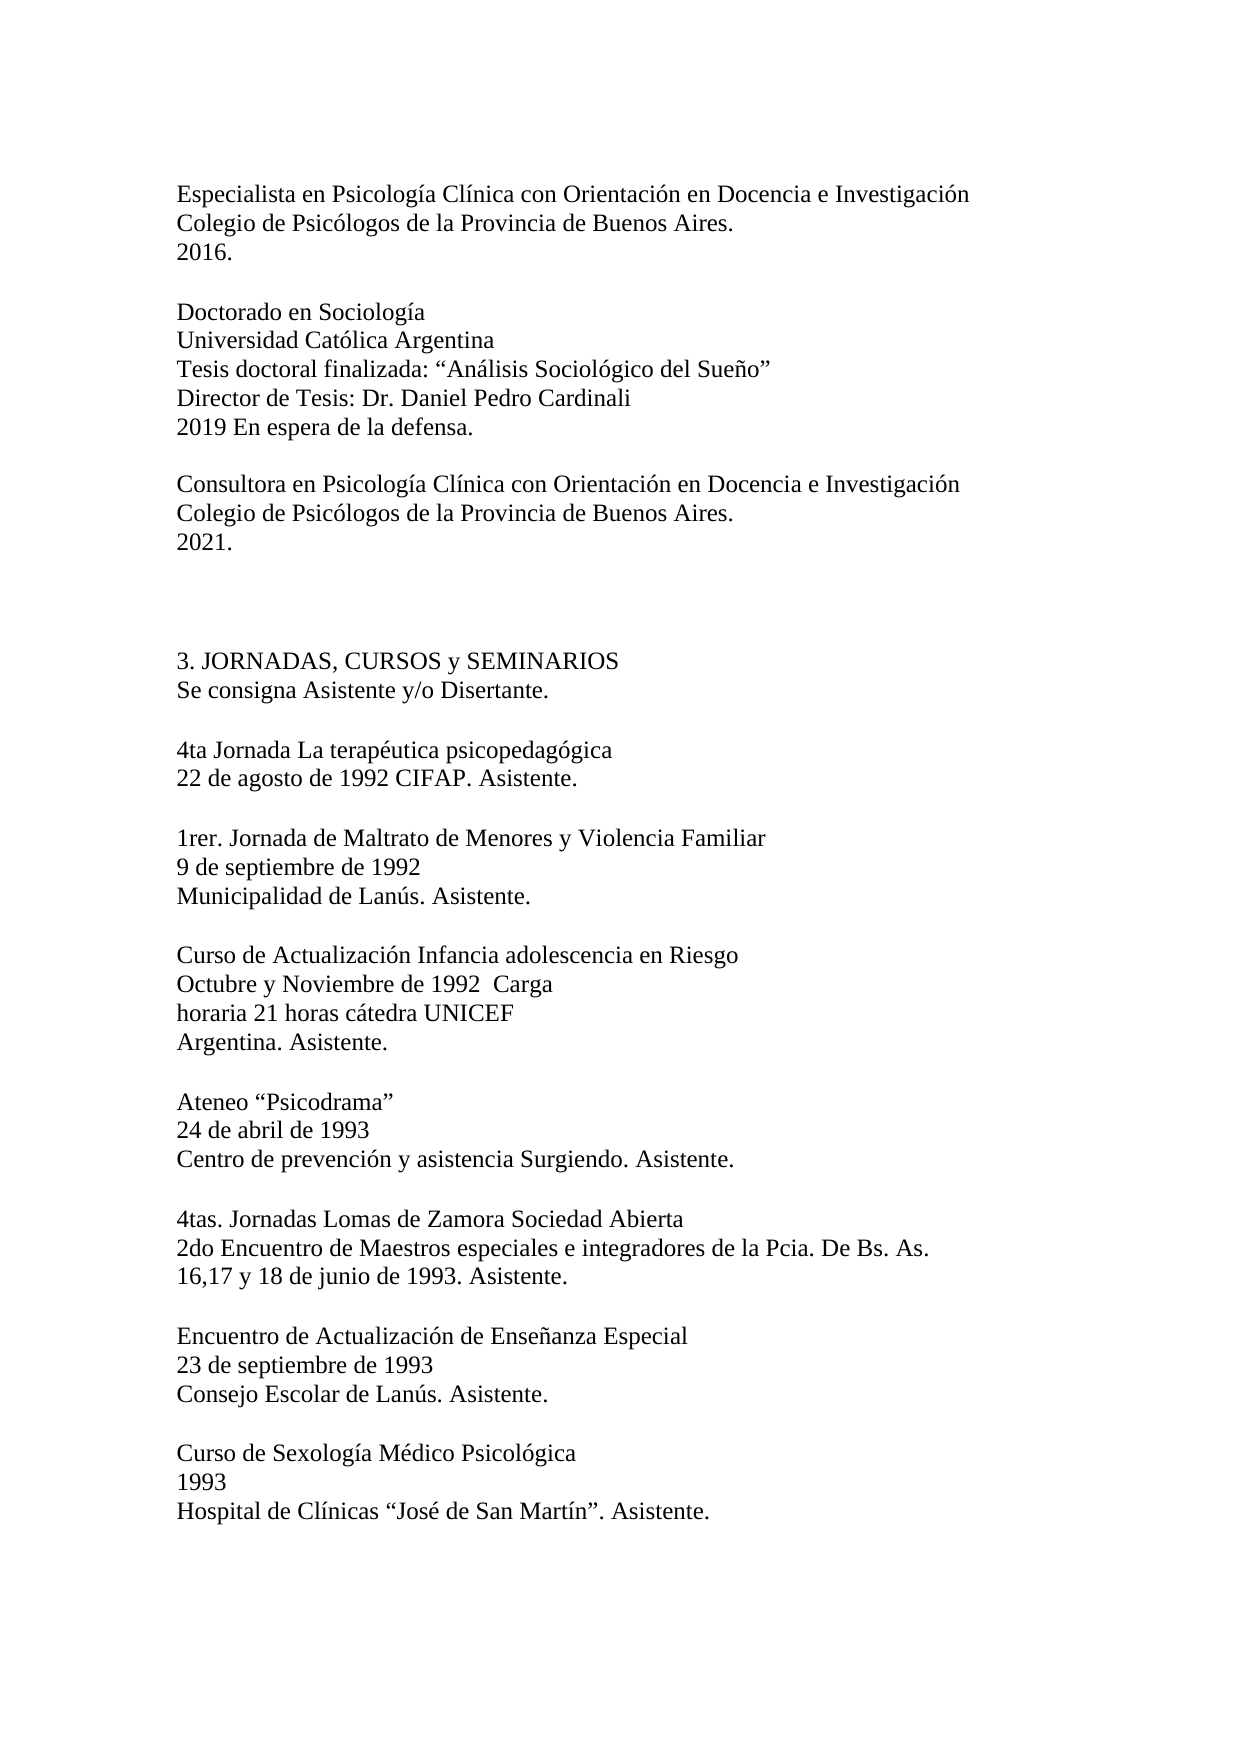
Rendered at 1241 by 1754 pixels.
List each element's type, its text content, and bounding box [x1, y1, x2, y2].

text Universidad Católica Argentina [176, 325, 1061, 354]
text 2016. [176, 237, 1061, 266]
text Municipalidad de Lanús. Asistente. [176, 881, 1061, 909]
text Octubre y Noviembre de 1992 Carga horaria 21 horas cátedra UNICEF Argentina. Asistente. [176, 969, 554, 1056]
text Se consigna Asistente y/o Disertante. [176, 675, 1061, 704]
text 3. JORNADAS, CURSOS y SEMINARIOS [176, 646, 1061, 675]
text Curso de Sexología Médico Psicológica [176, 1438, 1061, 1467]
text 1rer. Jornada de Maltrato de Menores y Violencia Familiar [176, 823, 1061, 852]
text Consejo Escolar de Lanús. Asistente. [176, 1379, 1061, 1407]
text 2019 En espera de la defensa. [176, 412, 1061, 440]
text Colegio de Psicólogos de la Provincia de Buenos Aires. [176, 208, 1061, 237]
text Centro de prevención y asistencia Surgiendo. Asistente. [176, 1144, 1061, 1173]
text 4ta Jornada La terapéutica psicopedagógica 22 de agosto de 1992 CIFAP. Asistente. [176, 735, 613, 792]
text Hospital de Clínicas “José de San Martín”. Asistente. [176, 1496, 1061, 1525]
text Director de Tesis: Dr. Daniel Pedro Cardinali [176, 383, 1061, 412]
text 9 de septiembre de 1992 [176, 852, 1061, 881]
text 2do Encuentro de Maestros especiales e integradores de la Pcia. De Bs. As. [176, 1233, 993, 1261]
text 24 de abril de 1993 [176, 1115, 1061, 1144]
text Tesis doctoral finalizada: “Análisis Sociológico del Sueño” [176, 354, 1061, 383]
text Curso de Actualización Infancia adolescencia en Riesgo [176, 941, 1061, 969]
text 1993 [176, 1467, 1061, 1496]
text 23 de septiembre de 1993 [176, 1350, 1061, 1379]
text Colegio de Psicólogos de la Provincia de Buenos Aires. [176, 498, 1061, 527]
text Consultora en Psicología Clínica con Orientación en Docencia e Investigación [176, 469, 1061, 498]
text Doctorado en Sociología [176, 297, 1061, 325]
text 2021. [176, 527, 1061, 555]
text Encuentro de Actualización de Enseñanza Especial [176, 1321, 1061, 1350]
text 4tas. Jornadas Lomas de Zamora Sociedad Abierta [176, 1204, 1061, 1233]
text 16,17 y 18 de junio de 1993. Asistente. [176, 1261, 993, 1290]
text Especialista en Psicología Clínica con Orientación en Docencia e Investigación [176, 179, 1061, 208]
text Ateneo “Psicodrama” [176, 1087, 1061, 1115]
